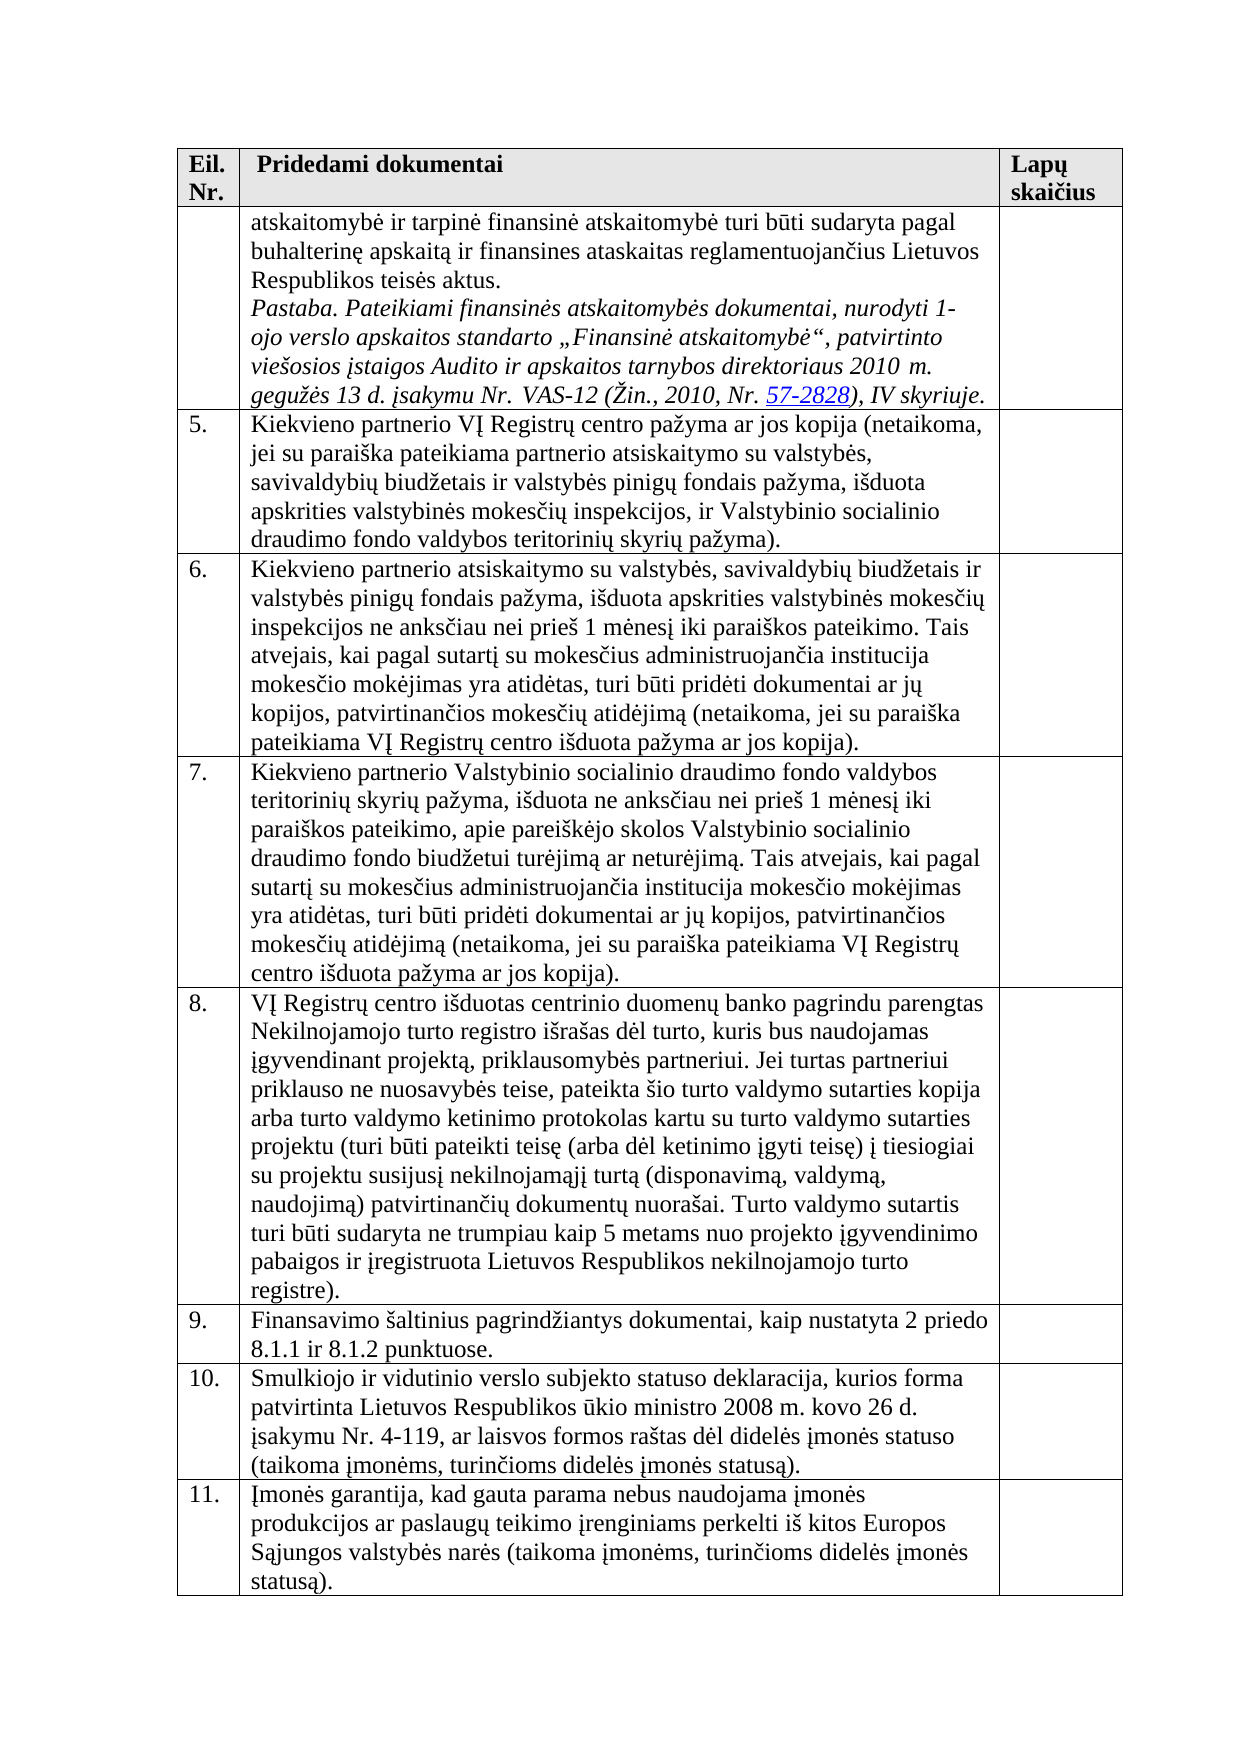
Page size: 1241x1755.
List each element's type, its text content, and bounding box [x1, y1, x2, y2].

table_cell [1000, 1480, 1122, 1594]
table_cell [1000, 988, 1122, 1304]
table_cell 8. [178, 988, 239, 1304]
table_header Lapų skaičius [1000, 149, 1122, 206]
table_cell 11. [178, 1480, 239, 1594]
table_cell 10. [178, 1364, 239, 1478]
table_cell Kiekvieno partnerio Valstybinio socialinio draudimo fondo valdybos teritorinių skyrių pažyma, išduota ne anksčiau nei prieš 1 mėnesį iki paraiškos pateikimo, apie pareiškėjo skolos Valstybinio socialinio draudimo fondo biudžetui turėjimą ar neturėjimą. Tais atvejais, kai pagal sutartį su mokesčius administruojančia institucija mokesčio mokėjimas yra atidėtas, turi būti pridėti dokumentai ar jų kopijos, patvirtinančios mokesčių atidėjimą (netaikoma, jei su paraiška pateikiama VĮ Registrų centro išduota pažyma ar jos kopija). [240, 757, 999, 987]
table_cell Smulkiojo ir vidutinio verslo subjekto statuso deklaracija, kurios forma patvirtinta Lietuvos Respublikos ūkio ministro 2008 m. kovo 26 d. įsakymu Nr. 4-119, ar laisvos formos raštas dėl didelės įmonės statuso (taikoma įmonėms, turinčioms didelės įmonės statusą). [240, 1364, 999, 1478]
table_header Pridedami dokumentai [240, 149, 999, 206]
table_cell [1000, 410, 1122, 553]
table_cell 5. [178, 410, 239, 553]
table_cell [1000, 554, 1122, 756]
table_cell [178, 207, 239, 408]
table_cell [1000, 1305, 1122, 1362]
table_cell VĮ Registrų centro išduotas centrinio duomenų banko pagrindu parengtas Nekilnojamojo turto registro išrašas dėl turto, kuris bus naudojamas įgyvendinant projektą, priklausomybės partneriui. Jei turtas partneriui priklauso ne nuosavybės teise, pateikta šio turto valdymo sutarties kopija arba turto valdymo ketinimo protokolas kartu su turto valdymo sutarties projektu (turi būti pateikti teisę (arba dėl ketinimo įgyti teisę) į tiesiogiai su projektu susijusį nekilnojamąjį turtą (disponavimą, valdymą, naudojimą) patvirtinančių dokumentų nuorašai. Turto valdymo sutartis turi būti sudaryta ne trumpiau kaip 5 metams nuo projekto įgyvendinimo pabaigos ir įregistruota Lietuvos Respublikos nekilnojamojo turto registre). [240, 988, 999, 1304]
table_cell 7. [178, 757, 239, 987]
table_cell Įmonės garantija, kad gauta parama nebus naudojama įmonės produkcijos ar paslaugų teikimo įrenginiams perkelti iš kitos Europos Sąjungos valstybės narės (taikoma įmonėms, turinčioms didelės įmonės statusą). [240, 1480, 999, 1594]
table_cell [1000, 757, 1122, 987]
table_cell Finansavimo šaltinius pagrindžiantys dokumentai, kaip nustatyta 2 priedo 8.1.1 ir 8.1.2 punktuose. [240, 1305, 999, 1362]
table_cell Kiekvieno partnerio atsiskaitymo su valstybės, savivaldybių biudžetais ir valstybės pinigų fondais pažyma, išduota apskrities valstybinės mokesčių inspekcijos ne anksčiau nei prieš 1 mėnesį iki paraiškos pateikimo. Tais atvejais, kai pagal sutartį su mokesčius administruojančia institucija mokesčio mokėjimas yra atidėtas, turi būti pridėti dokumentai ar jų kopijos, patvirtinančios mokesčių atidėjimą (netaikoma, jei su paraiška pateikiama VĮ Registrų centro išduota pažyma ar jos kopija). [240, 554, 999, 756]
table_cell [1000, 1364, 1122, 1478]
table_cell [1000, 207, 1122, 408]
table_header Eil. Nr. [178, 149, 239, 206]
table_cell atskaitomybė ir tarpinė finansinė atskaitomybė turi būti sudaryta pagal buhalterinę apskaitą ir finansines ataskaitas reglamentuojančius Lietuvos Respublikos teisės aktus. Pastaba. Pateikiami finansinės atskaitomybės dokumentai, nurodyti 1-ojo verslo apskaitos standarto „Finansinė atskaitomybė“, patvirtinto viešosios įstaigos Audito ir apskaitos tarnybos direktoriaus 2010 m. gegužės 13 d. įsakymu Nr. VAS-12 (Žin., 2010, Nr. 57-2828), IV skyriuje. [240, 207, 999, 408]
table_cell 6. [178, 554, 239, 756]
table_cell Kiekvieno partnerio VĮ Registrų centro pažyma ar jos kopija (netaikoma, jei su paraiška pateikiama partnerio atsiskaitymo su valstybės, savivaldybių biudžetais ir valstybės pinigų fondais pažyma, išduota apskrities valstybinės mokesčių inspekcijos, ir Valstybinio socialinio draudimo fondo valdybos teritorinių skyrių pažyma). [240, 410, 999, 553]
table_cell 9. [178, 1305, 239, 1362]
